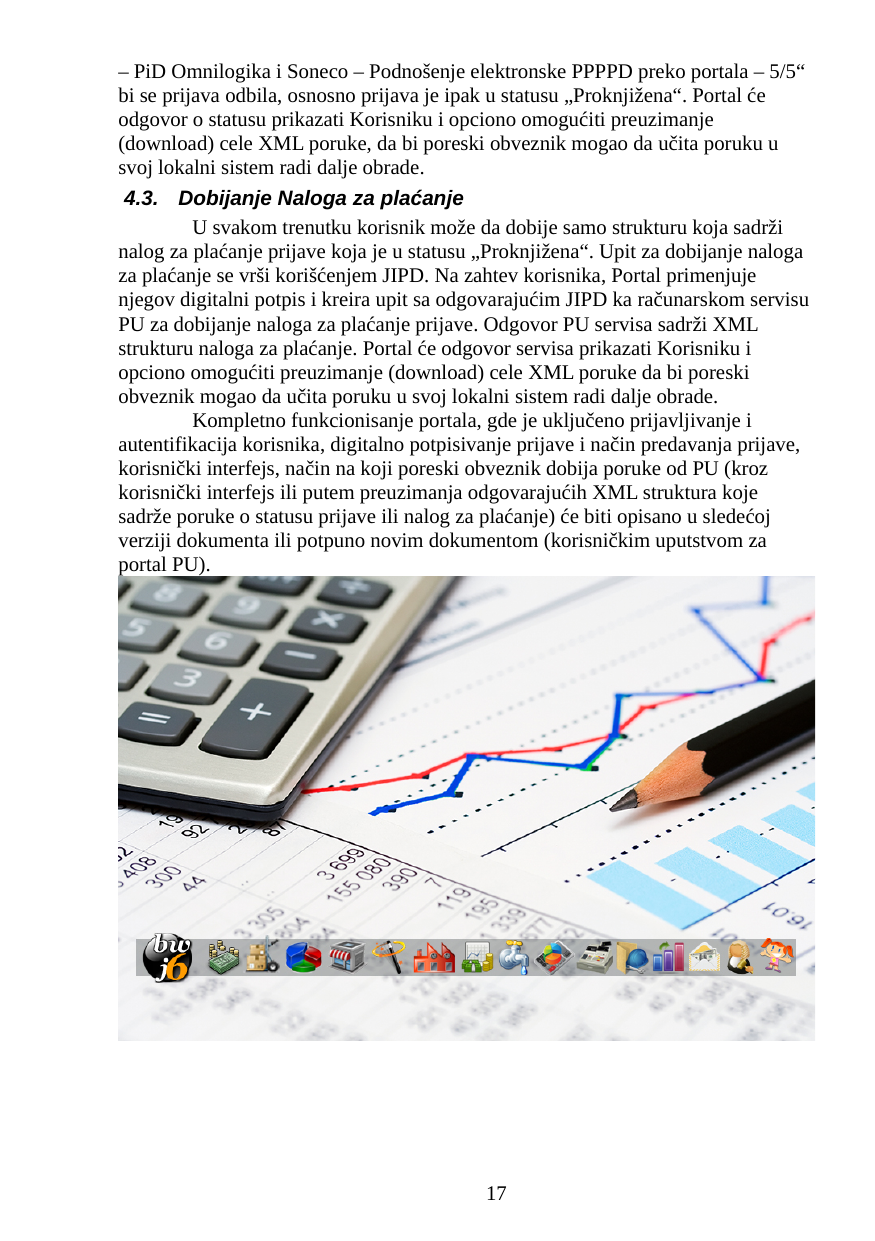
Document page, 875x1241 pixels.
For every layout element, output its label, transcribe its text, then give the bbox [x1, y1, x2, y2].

text – PiD Omnilogika i Soneco – Podnošenje elektronske PPPPD preko portala – 5/5“ bi se prijava odbila, osnosno prijava je ipak u statusu „Proknjižena“. Portal će odgovor o statusu prikazati Korisniku i opciono omogućiti preuzimanje (download) cele XML poruke, da bi poreski obveznik mogao da učita poruku u svoj lokalni sistem radi dalje obrade. [118, 59, 815, 179]
subtitle Dobijanje Naloga za plaćanje [118, 185, 815, 209]
text U svakom trenutku korisnik može da dobije samo strukturu koja sadrži nalog za plaćanje prijave koja je u statusu „Proknjižena“. Upit za dobijanje naloga za plaćanje se vrši korišćenjem JIPD. Na zahtev korisnika, Portal primenjuje njegov digitalni potpis i kreira upit sa odgovarajućim JIPD ka računarskom servisu PU za dobijanje naloga za plaćanje prijave. Odgovor PU servisa sadrži XML strukturu naloga za plaćanje. Portal će odgovor servisa prikazati Korisniku i opciono omogućiti preuzimanje (download) cele XML poruke da bi poreski obveznik mogao da učita poruku u svoj lokalni sistem radi dalje obrade. [118, 215, 815, 408]
picture [118, 576, 815, 1041]
text Kompletno funkcionisanje portala, gde je uključeno prijavljivanje i autentifikacija korisnika, digitalno potpisivanje prijave i način predavanja prijave, korisnički interfejs, način na koji poreski obveznik dobija poruke od PU (kroz korisnički interfejs ili putem preuzimanja odgovarajućih XML struktura koje sadrže poruke o statusu prijave ili nalog za plaćanje) će biti opisano u sledećoj verziji dokumenta ili potpuno novim dokumentom (korisničkim uputstvom za portal PU). [118, 408, 815, 576]
